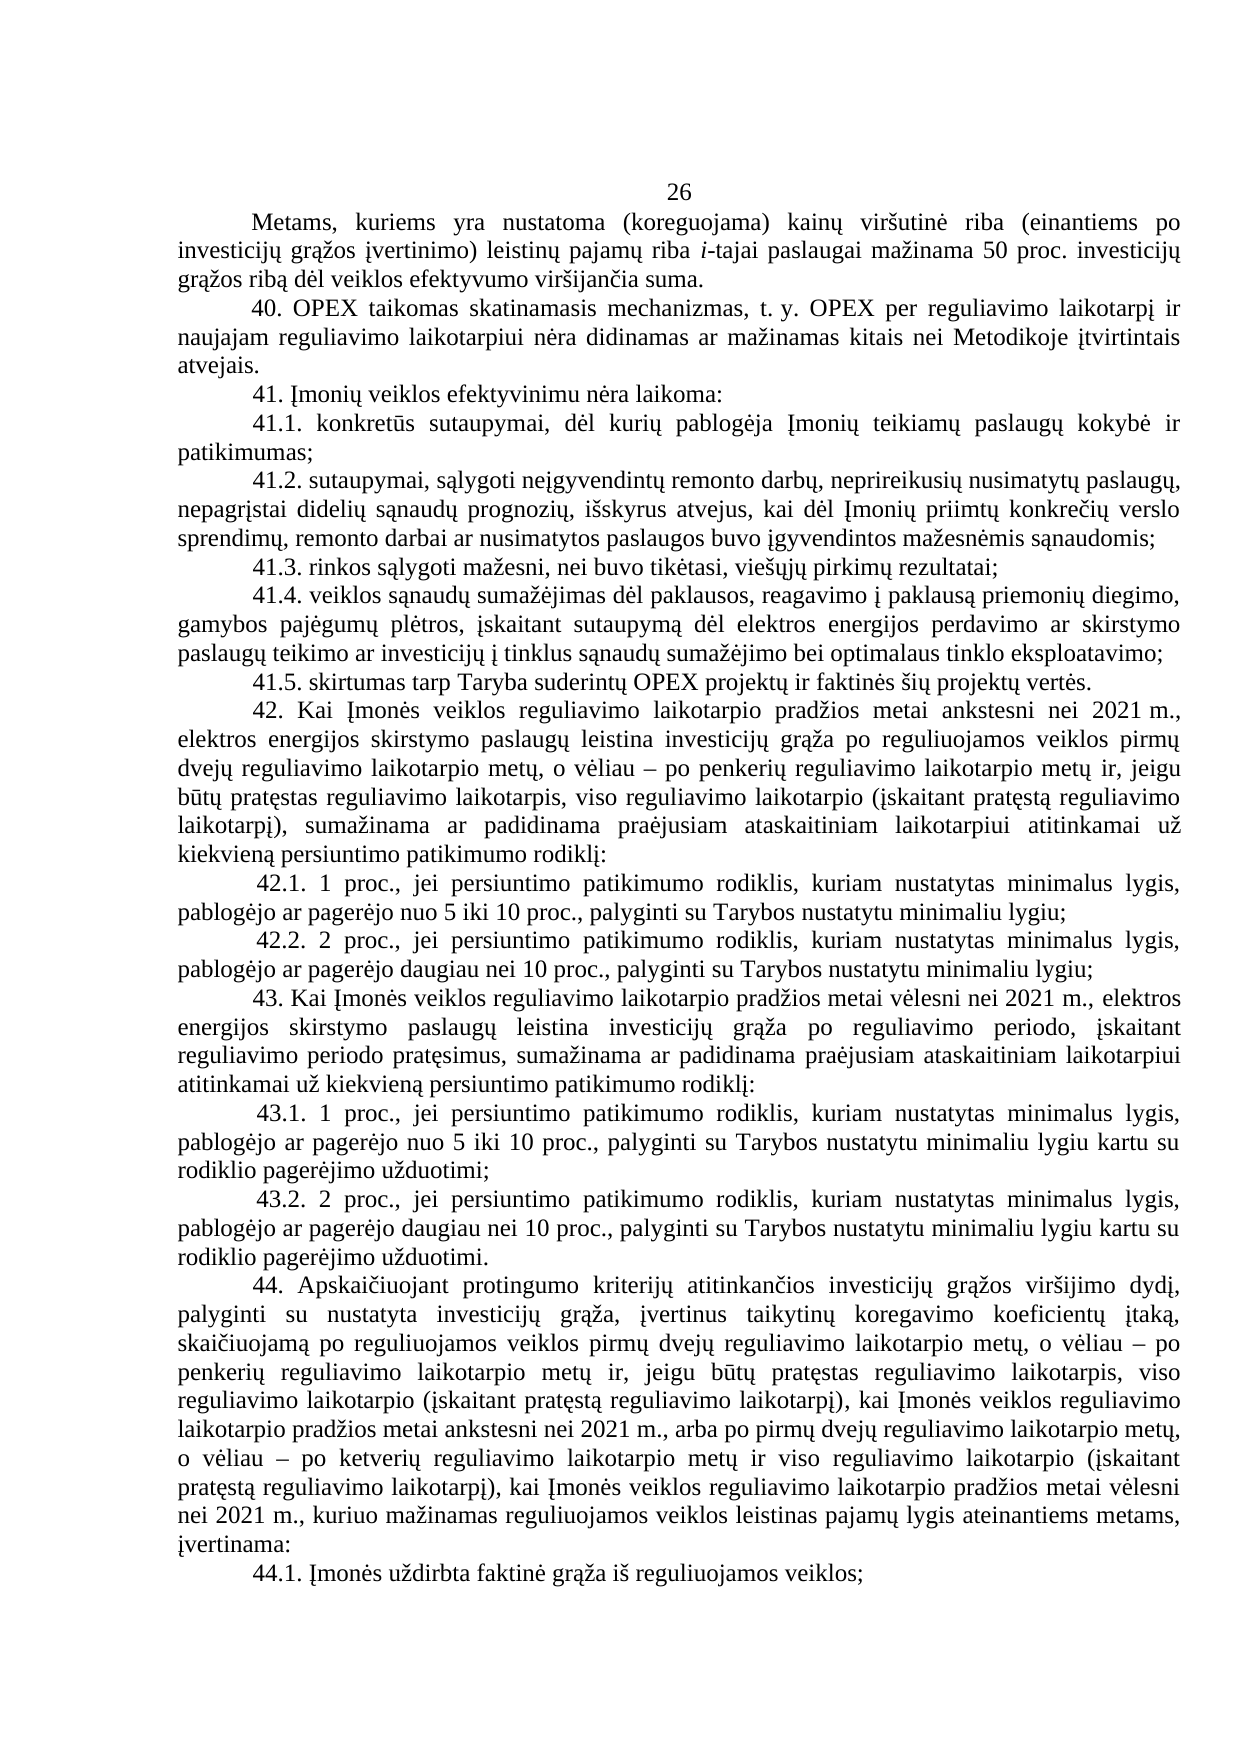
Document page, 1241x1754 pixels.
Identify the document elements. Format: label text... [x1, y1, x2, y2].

text 41.5. skirtumas tarp Taryba suderintų OPEX projektų ir faktinės šių projektų vertės. [177, 667, 1181, 695]
text 41.1. konkretūs sutaupymai, dėl kurių pablogėja Įmonių teikiamų paslaugų kokybė ir patikimumas; [177, 408, 1181, 465]
text 41. Įmonių veiklos efektyvinimu nėra laikoma: [177, 379, 1181, 408]
text Metams, kuriems yra nustatoma (koreguojama) kainų viršutinė riba (einantiems po investicijų grąžos įvertinimo) leistinų pajamų riba i-tajai paslaugai mažinama 50 proc. investicijų grąžos ribą dėl veiklos efektyvumo viršijančia suma. [177, 207, 1181, 293]
text 41.2. sutaupymai, sąlygoti neįgyvendintų remonto darbų, neprireikusių nusimatytų paslaugų, nepagrįstai didelių sąnaudų prognozių, išskyrus atvejus, kai dėl Įmonių priimtų konkrečių verslo sprendimų, remonto darbai ar nusimatytos paslaugos buvo įgyvendintos mažesnėmis sąnaudomis; [177, 465, 1181, 552]
text 43.2. 2 proc., jei persiuntimo patikimumo rodiklis, kuriam nustatytas minimalus lygis, pablogėjo ar pagerėjo daugiau nei 10 proc., palyginti su Tarybos nustatytu minimaliu lygiu kartu su rodiklio pagerėjimo užduotimi. [177, 1184, 1181, 1270]
text 42.1. 1 proc., jei persiuntimo patikimumo rodiklis, kuriam nustatytas minimalus lygis, pablogėjo ar pagerėjo nuo 5 iki 10 proc., palyginti su Tarybos nustatytu minimaliu lygiu; [177, 868, 1181, 925]
text 43.1. 1 proc., jei persiuntimo patikimumo rodiklis, kuriam nustatytas minimalus lygis, pablogėjo ar pagerėjo nuo 5 iki 10 proc., palyginti su Tarybos nustatytu minimaliu lygiu kartu su rodiklio pagerėjimo užduotimi; [177, 1098, 1181, 1184]
text 44.1. Įmonės uždirbta faktinė grąža iš reguliuojamos veiklos; [177, 1558, 1181, 1587]
text 44. Apskaičiuojant protingumo kriterijų atitinkančios investicijų grąžos viršijimo dydį, palyginti su nustatyta investicijų grąža, įvertinus taikytinų koregavimo koeficientų įtaką, skaičiuojamą po reguliuojamos veiklos pirmų dvejų reguliavimo laikotarpio metų, o vėliau – po penkerių reguliavimo laikotarpio metų ir, jeigu būtų pratęstas reguliavimo laikotarpis, viso reguliavimo laikotarpio (įskaitant pratęstą reguliavimo laikotarpį), kai Įmonės veiklos reguliavimo laikotarpio pradžios metai ankstesni nei 2021 m., arba po pirmų dvejų reguliavimo laikotarpio metų, o vėliau – po ketverių reguliavimo laikotarpio metų ir viso reguliavimo laikotarpio (įskaitant pratęstą reguliavimo laikotarpį), kai Įmonės veiklos reguliavimo laikotarpio pradžios metai vėlesni nei 2021 m., kuriuo mažinamas reguliuojamos veiklos leistinas pajamų lygis ateinantiems metams, įvertinama: [177, 1270, 1181, 1558]
text 41.3. rinkos sąlygoti mažesni, nei buvo tikėtasi, viešųjų pirkimų rezultatai; [177, 552, 1181, 580]
text 43. Kai Įmonės veiklos reguliavimo laikotarpio pradžios metai vėlesni nei 2021 m., elektros energijos skirstymo paslaugų leistina investicijų grąža po reguliavimo periodo, įskaitant reguliavimo periodo pratęsimus, sumažinama ar padidinama praėjusiam ataskaitiniam laikotarpiui atitinkamai už kiekvieną persiuntimo patikimumo rodiklį: [177, 983, 1181, 1098]
text 41.4. veiklos sąnaudų sumažėjimas dėl paklausos, reagavimo į paklausą priemonių diegimo, gamybos pajėgumų plėtros, įskaitant sutaupymą dėl elektros energijos perdavimo ar skirstymo paslaugų teikimo ar investicijų į tinklus sąnaudų sumažėjimo bei optimalaus tinklo eksploatavimo; [177, 580, 1181, 667]
text 42. Kai Įmonės veiklos reguliavimo laikotarpio pradžios metai ankstesni nei 2021 m., elektros energijos skirstymo paslaugų leistina investicijų grąža po reguliuojamos veiklos pirmų dvejų reguliavimo laikotarpio metų, o vėliau – po penkerių reguliavimo laikotarpio metų ir, jeigu būtų pratęstas reguliavimo laikotarpis, viso reguliavimo laikotarpio (įskaitant pratęstą reguliavimo laikotarpį), sumažinama ar padidinama praėjusiam ataskaitiniam laikotarpiui atitinkamai už kiekvieną persiuntimo patikimumo rodiklį: [177, 695, 1181, 868]
text 40. OPEX taikomas skatinamasis mechanizmas, t. y. OPEX per reguliavimo laikotarpį ir naujajam reguliavimo laikotarpiui nėra didinamas ar mažinamas kitais nei Metodikoje įtvirtintais atvejais. [177, 293, 1181, 379]
text 42.2. 2 proc., jei persiuntimo patikimumo rodiklis, kuriam nustatytas minimalus lygis, pablogėjo ar pagerėjo daugiau nei 10 proc., palyginti su Tarybos nustatytu minimaliu lygiu; [177, 925, 1181, 983]
